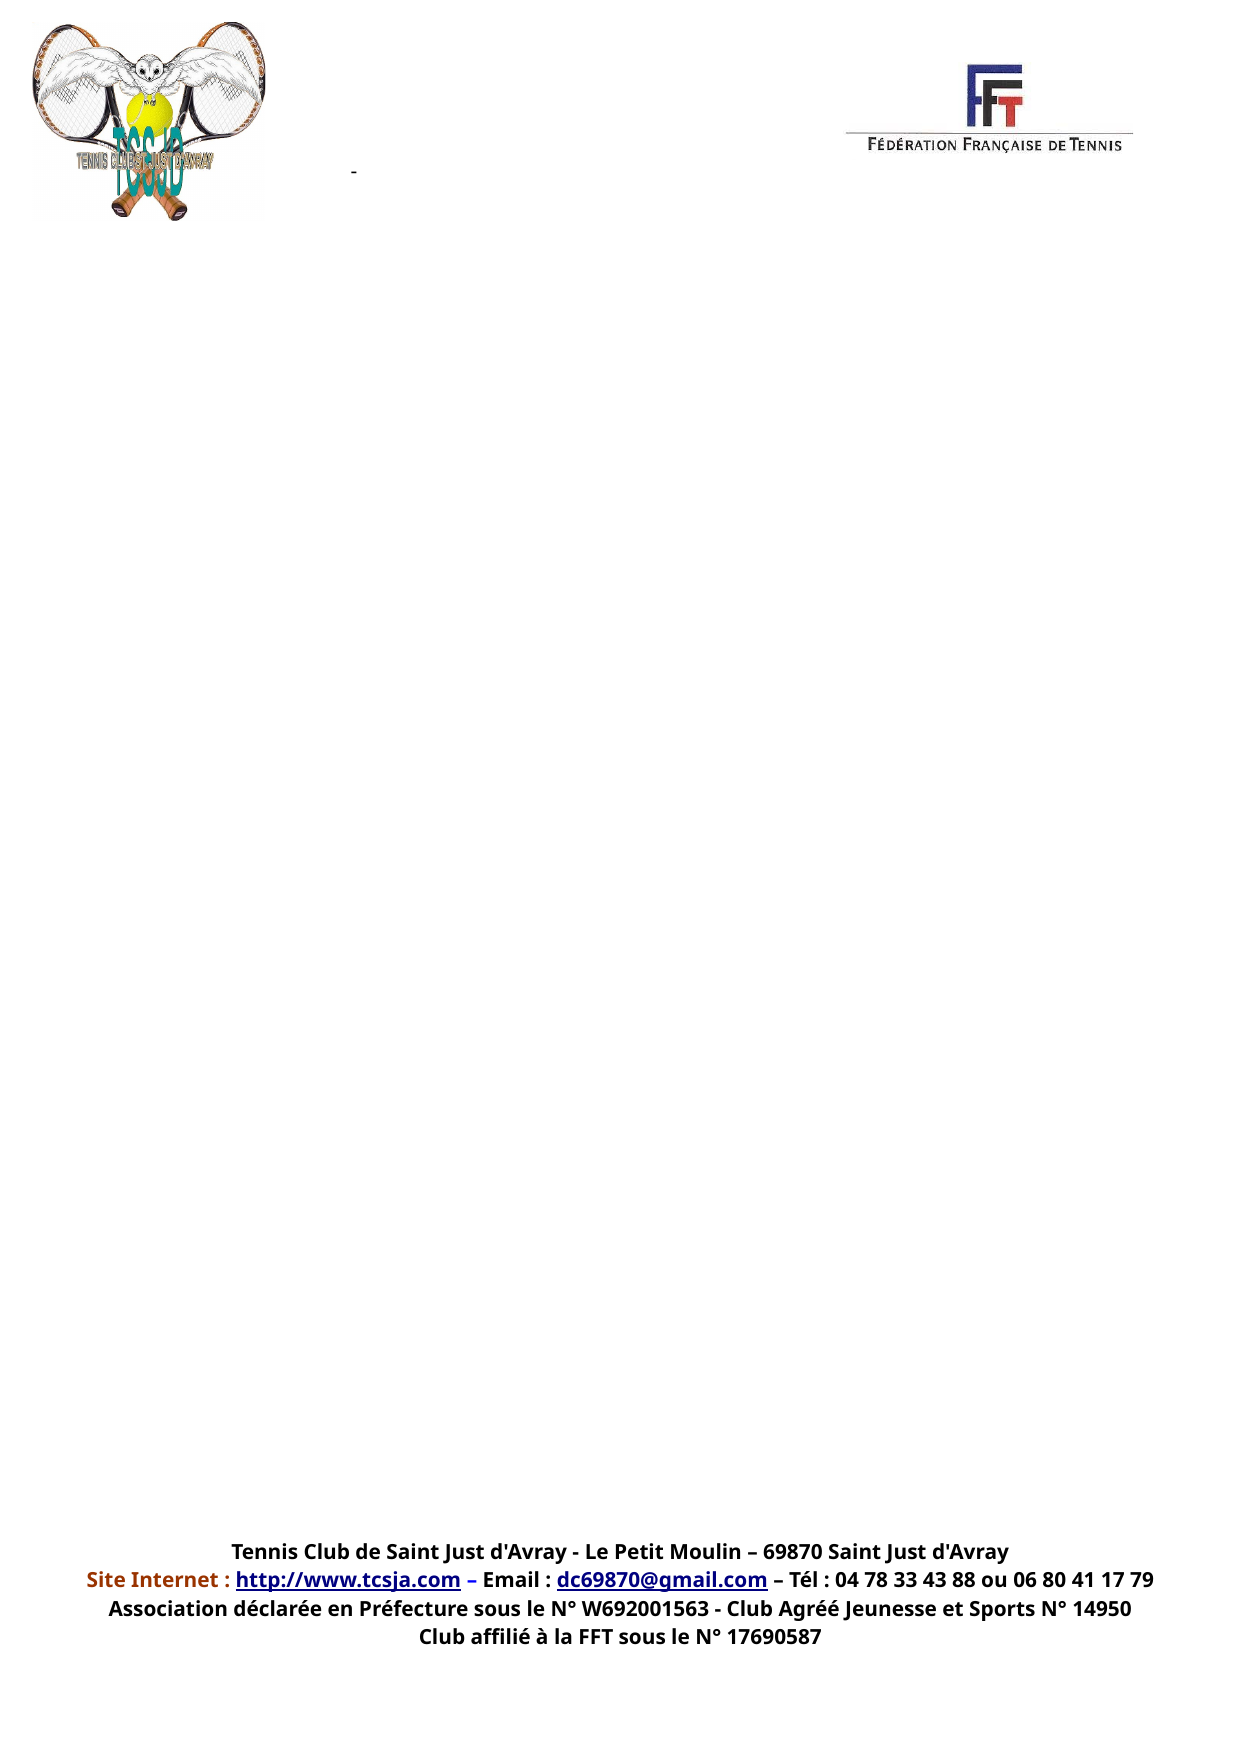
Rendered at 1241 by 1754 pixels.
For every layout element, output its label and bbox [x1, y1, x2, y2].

picture [32, 22, 266, 221]
picture [837, 62, 1134, 160]
